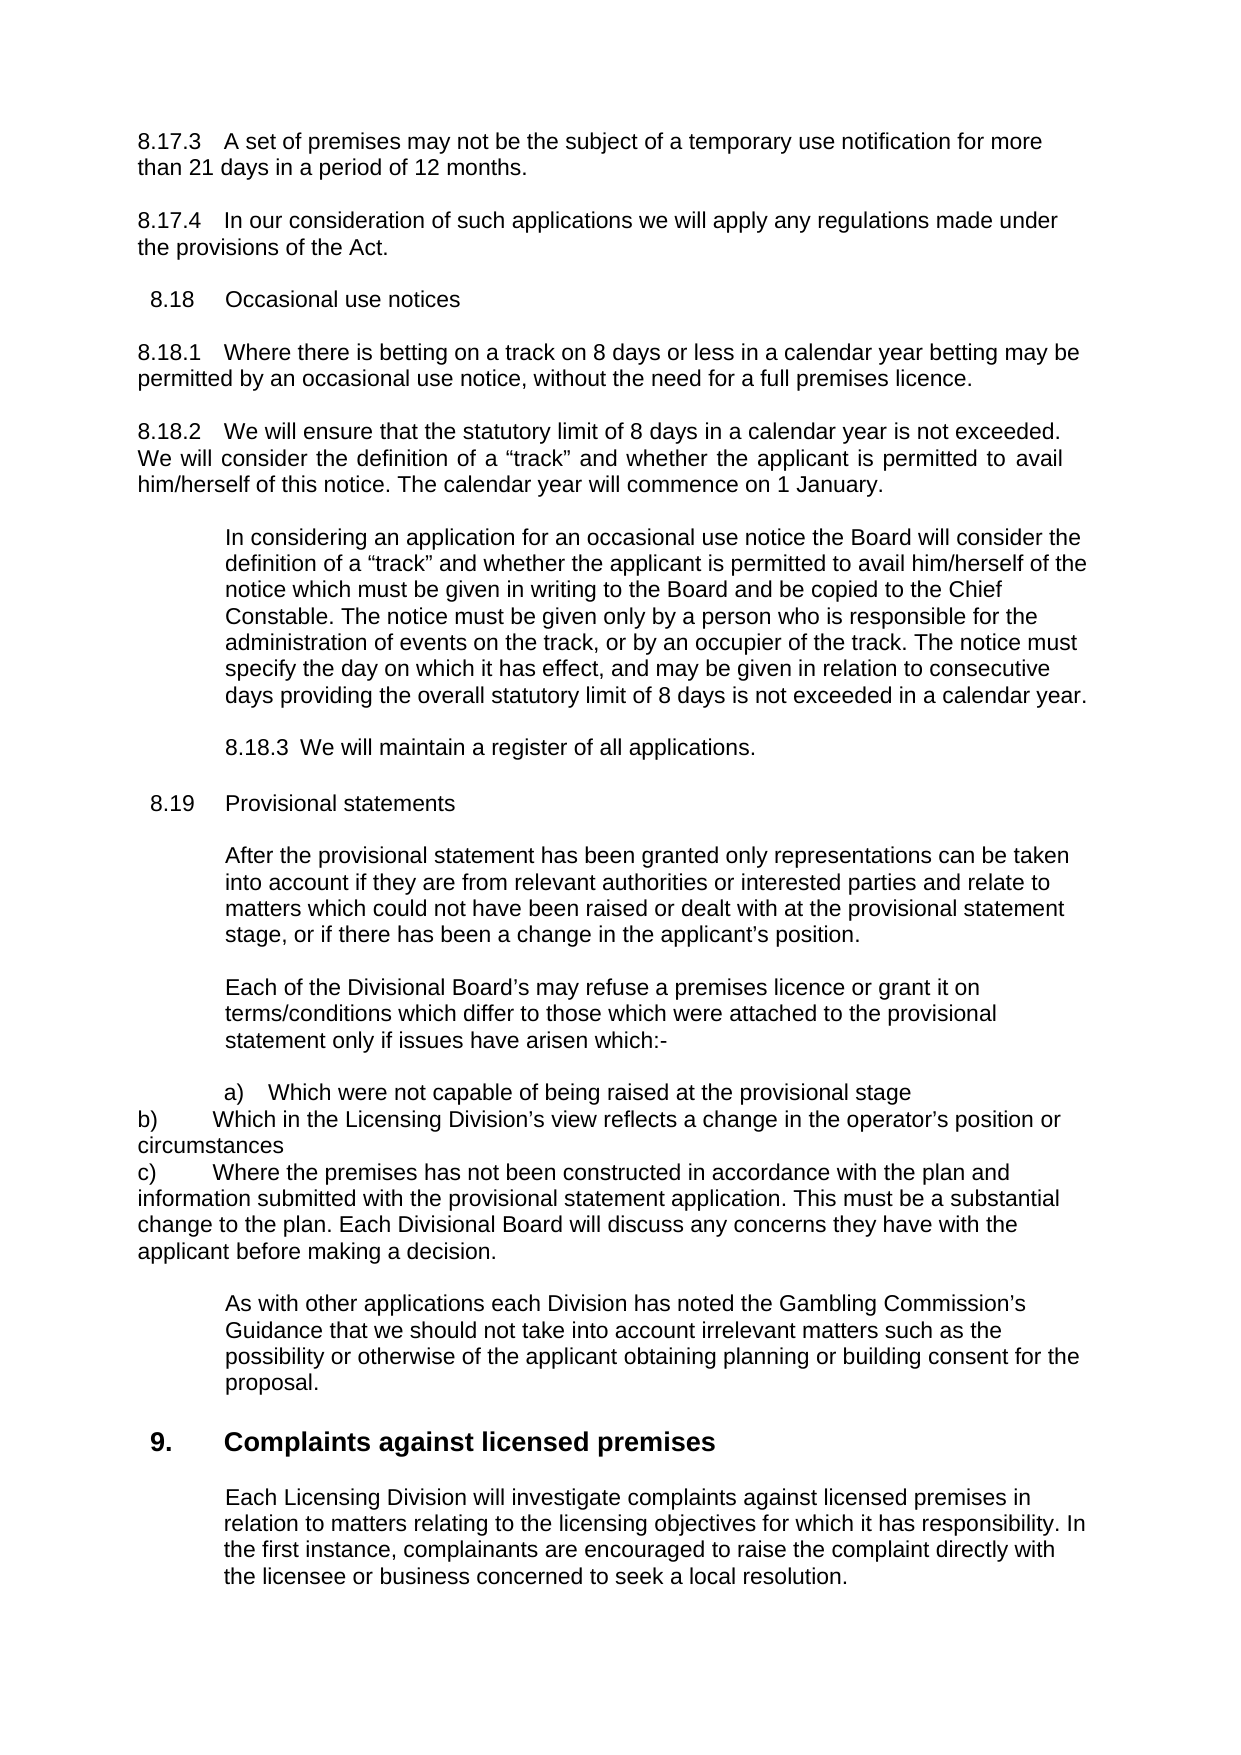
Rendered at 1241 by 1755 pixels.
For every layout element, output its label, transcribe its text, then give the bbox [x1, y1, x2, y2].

list A set of premises may not be the subject of a temporary use notification for more than 21 days in a period of 12 months. [137, 128, 1045, 181]
list Provisional statements [150, 789, 1149, 816]
subtitle Complaints against licensed premises [150, 1426, 1149, 1457]
text Each of the Divisional Board’s may refuse a premises licence or grant it on terms/conditions which differ to those which were attached to the provisional statement only if issues have arisen which:- [225, 974, 999, 1053]
text In considering an application for an occasional use notice the Board will consider the definition of a “track” and whether the applicant is permitted to avail him/herself of the notice which must be given in writing to the Board and be copied to the Chief Constable. The notice must be given only by a person who is responsible for the administration of events on the track, or by an occupier of the track. The notice must specify the day on which it has effect, and may be given in relation to consecutive days providing the overall statutory limit of 8 days is not exceeded in a calendar year. [225, 524, 1089, 708]
text After the provisional statement has been granted only representations can be taken into account if they are from relevant authorities or interested parties and relate to matters which could not have been raised or dealt with at the provisional statement stage, or if there has been a change in the applicant’s position. [225, 842, 1072, 948]
list Where there is betting on a track on 8 days or less in a calendar year betting may be permitted by an occasional use notice, without the need for a full premises licence. [137, 339, 1082, 392]
list We will maintain a register of all applications. [225, 734, 1149, 761]
list Occasional use notices [150, 286, 1149, 313]
list Which in the Licensing Division’s view reflects a change in the operator’s position or circumstances [137, 1106, 1090, 1158]
text As with other applications each Division has noted the Gambling Commission’s Guidance that we should not take into account irrelevant matters such as the possibility or otherwise of the applicant obtaining planning or building consent for the proposal. [225, 1290, 1082, 1396]
text Each Licensing Division will investigate complaints against licensed premises in relation to matters relating to the licensing objectives for which it has responsibility. In the first instance, complainants are encouraged to raise the complaint directly with the licensee or business concerned to seek a local resolution. [224, 1484, 1087, 1589]
list In our consideration of such applications we will apply any regulations made under the provisions of the Act. [137, 207, 1060, 260]
list We will ensure that the statutory limit of 8 days in a calendar year is not exceeded. We will consider the definition of a “track” and whether the applicant is permitted to avail him/herself of this notice. The calendar year will commence on 1 January. [137, 418, 1063, 497]
list Which were not capable of being raised at the provisional stage [224, 1079, 1149, 1106]
list Where the premises has not been constructed in accordance with the plan and information submitted with the provisional statement application. This must be a substantial change to the plan. Each Divisional Board will discuss any concerns they have with the applicant before making a decision. [137, 1158, 1075, 1264]
